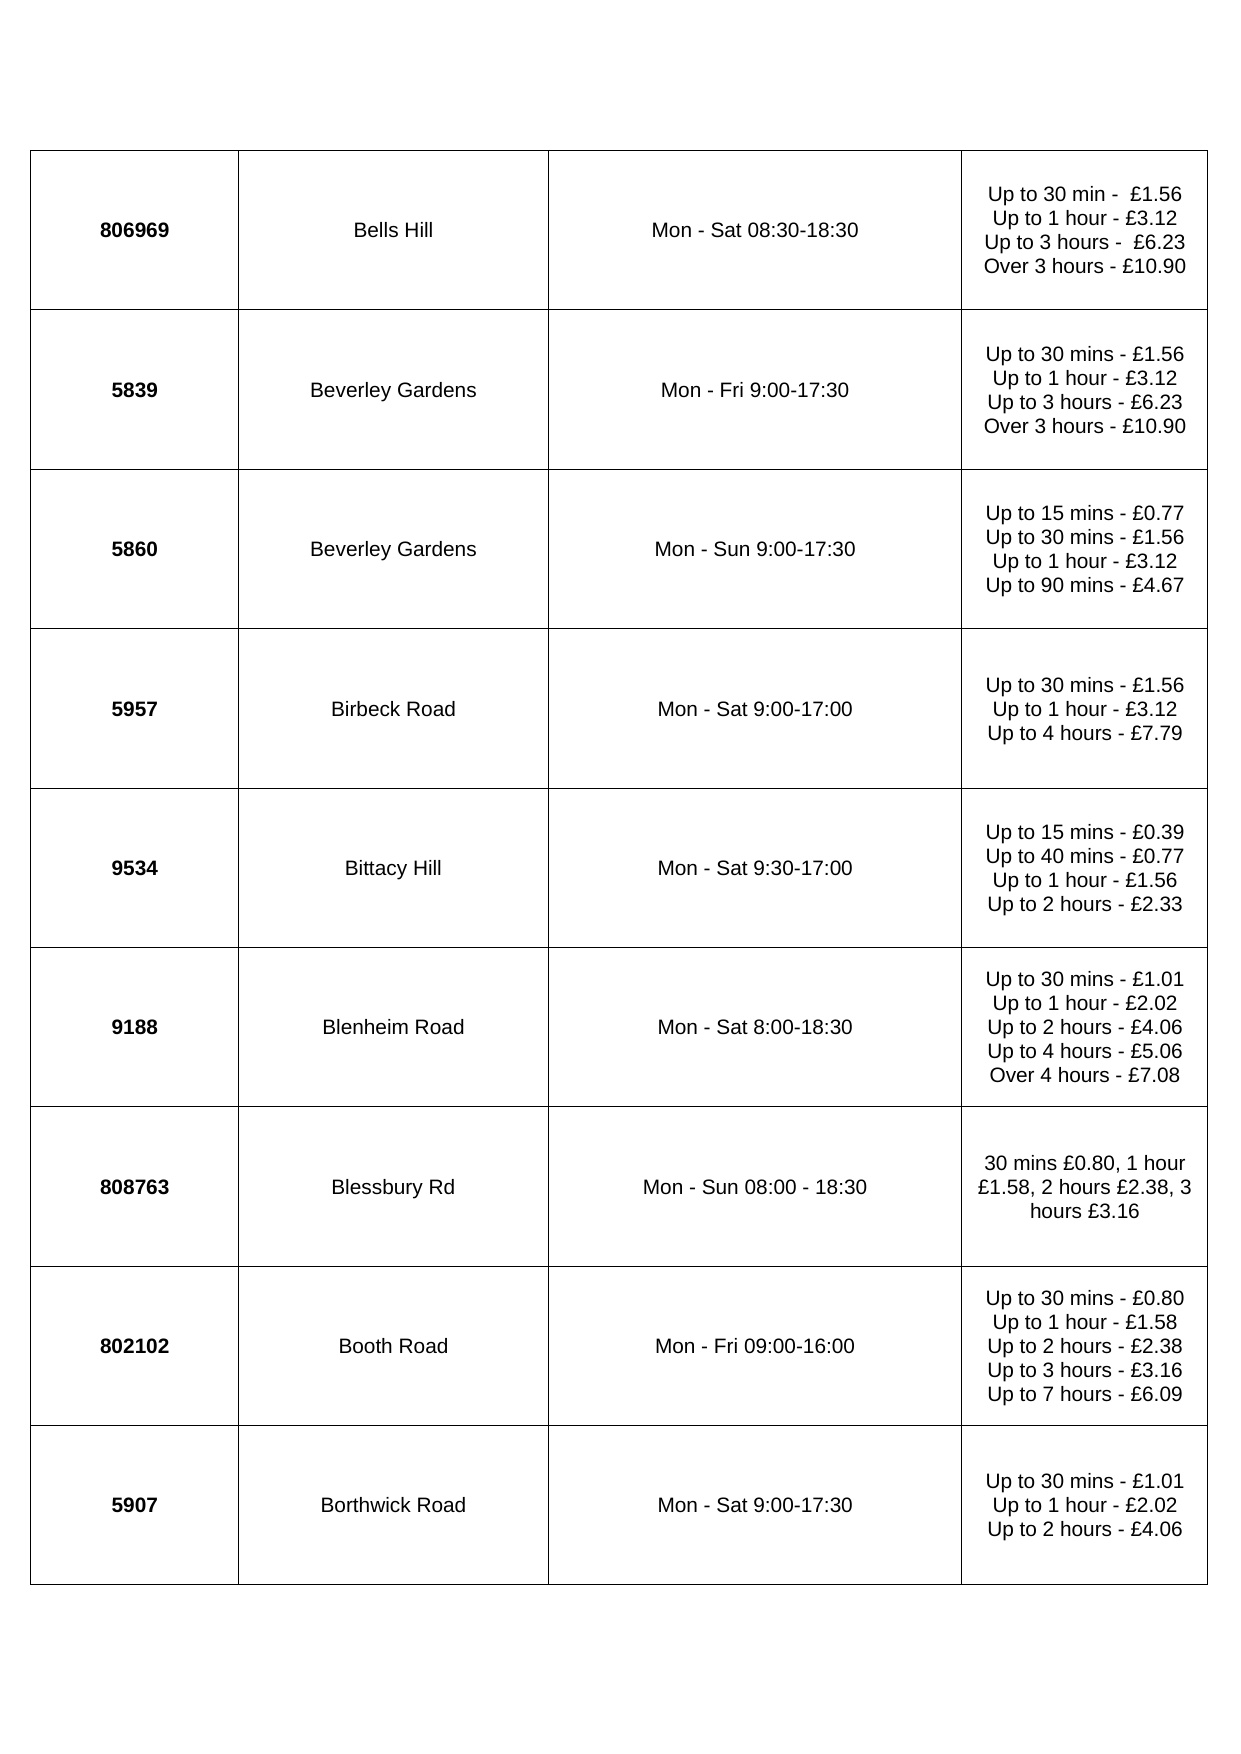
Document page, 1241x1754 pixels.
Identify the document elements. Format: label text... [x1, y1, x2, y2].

table_cell Mon - Sat 9:00-17:30 [549, 1426, 961, 1584]
table_cell Up to 30 mins - £1.01 Up to 1 hour - £2.02 Up to 2 hours - £4.06 [962, 1426, 1207, 1584]
table_cell Mon - Fri 09:00-16:00 [549, 1267, 961, 1425]
table_cell 802102 [31, 1267, 238, 1425]
table_cell Up to 30 min - £1.56 Up to 1 hour - £3.12 Up to 3 hours - £6.23 Over 3 hours - £10.90 [962, 151, 1207, 309]
table_cell Up to 30 mins - £0.80 Up to 1 hour - £1.58 Up to 2 hours - £2.38 Up to 3 hours - £3.16 Up to 7 hours - £6.09 [962, 1267, 1207, 1425]
table_cell Mon - Sat 08:30-18:30 [549, 151, 961, 309]
table_cell 9534 [31, 789, 238, 947]
table_cell 30 mins £0.80, 1 hour £1.58, 2 hours £2.38, 3 hours £3.16 [962, 1107, 1207, 1266]
table_cell Mon - Sat 9:00-17:00 [549, 629, 961, 787]
table_cell Bells Hill [239, 151, 548, 309]
table_cell Booth Road [239, 1267, 548, 1425]
table_cell Up to 15 mins - £0.39 Up to 40 mins - £0.77 Up to 1 hour - £1.56 Up to 2 hours - £2.33 [962, 789, 1207, 947]
table_cell Mon - Sun 08:00 - 18:30 [549, 1107, 961, 1266]
table_cell Beverley Gardens [239, 470, 548, 628]
table_cell Blessbury Rd [239, 1107, 548, 1266]
table_cell 5957 [31, 629, 238, 787]
table_cell Blenheim Road [239, 948, 548, 1106]
table_cell 5860 [31, 470, 238, 628]
table_cell 5907 [31, 1426, 238, 1584]
table_cell 808763 [31, 1107, 238, 1266]
table_cell Birbeck Road [239, 629, 548, 787]
table_cell Up to 30 mins - £1.56 Up to 1 hour - £3.12 Up to 3 hours - £6.23 Over 3 hours - £10.90 [962, 310, 1207, 469]
table_cell 806969 [31, 151, 238, 309]
table_cell Beverley Gardens [239, 310, 548, 469]
table_cell Up to 15 mins - £0.77 Up to 30 mins - £1.56 Up to 1 hour - £3.12 Up to 90 mins - £4.67 [962, 470, 1207, 628]
table_cell Mon - Sat 9:30-17:00 [549, 789, 961, 947]
table_cell 9188 [31, 948, 238, 1106]
table_cell Mon - Sat 8:00-18:30 [549, 948, 961, 1106]
table_cell 5839 [31, 310, 238, 469]
table_cell Up to 30 mins - £1.56 Up to 1 hour - £3.12 Up to 4 hours - £7.79 [962, 629, 1207, 787]
table_cell Mon - Fri 9:00-17:30 [549, 310, 961, 469]
table_cell Bittacy Hill [239, 789, 548, 947]
table_cell Up to 30 mins - £1.01 Up to 1 hour - £2.02 Up to 2 hours - £4.06 Up to 4 hours - £5.06 Over 4 hours - £7.08 [962, 948, 1207, 1106]
table_cell Mon - Sun 9:00-17:30 [549, 470, 961, 628]
table_cell Borthwick Road [239, 1426, 548, 1584]
